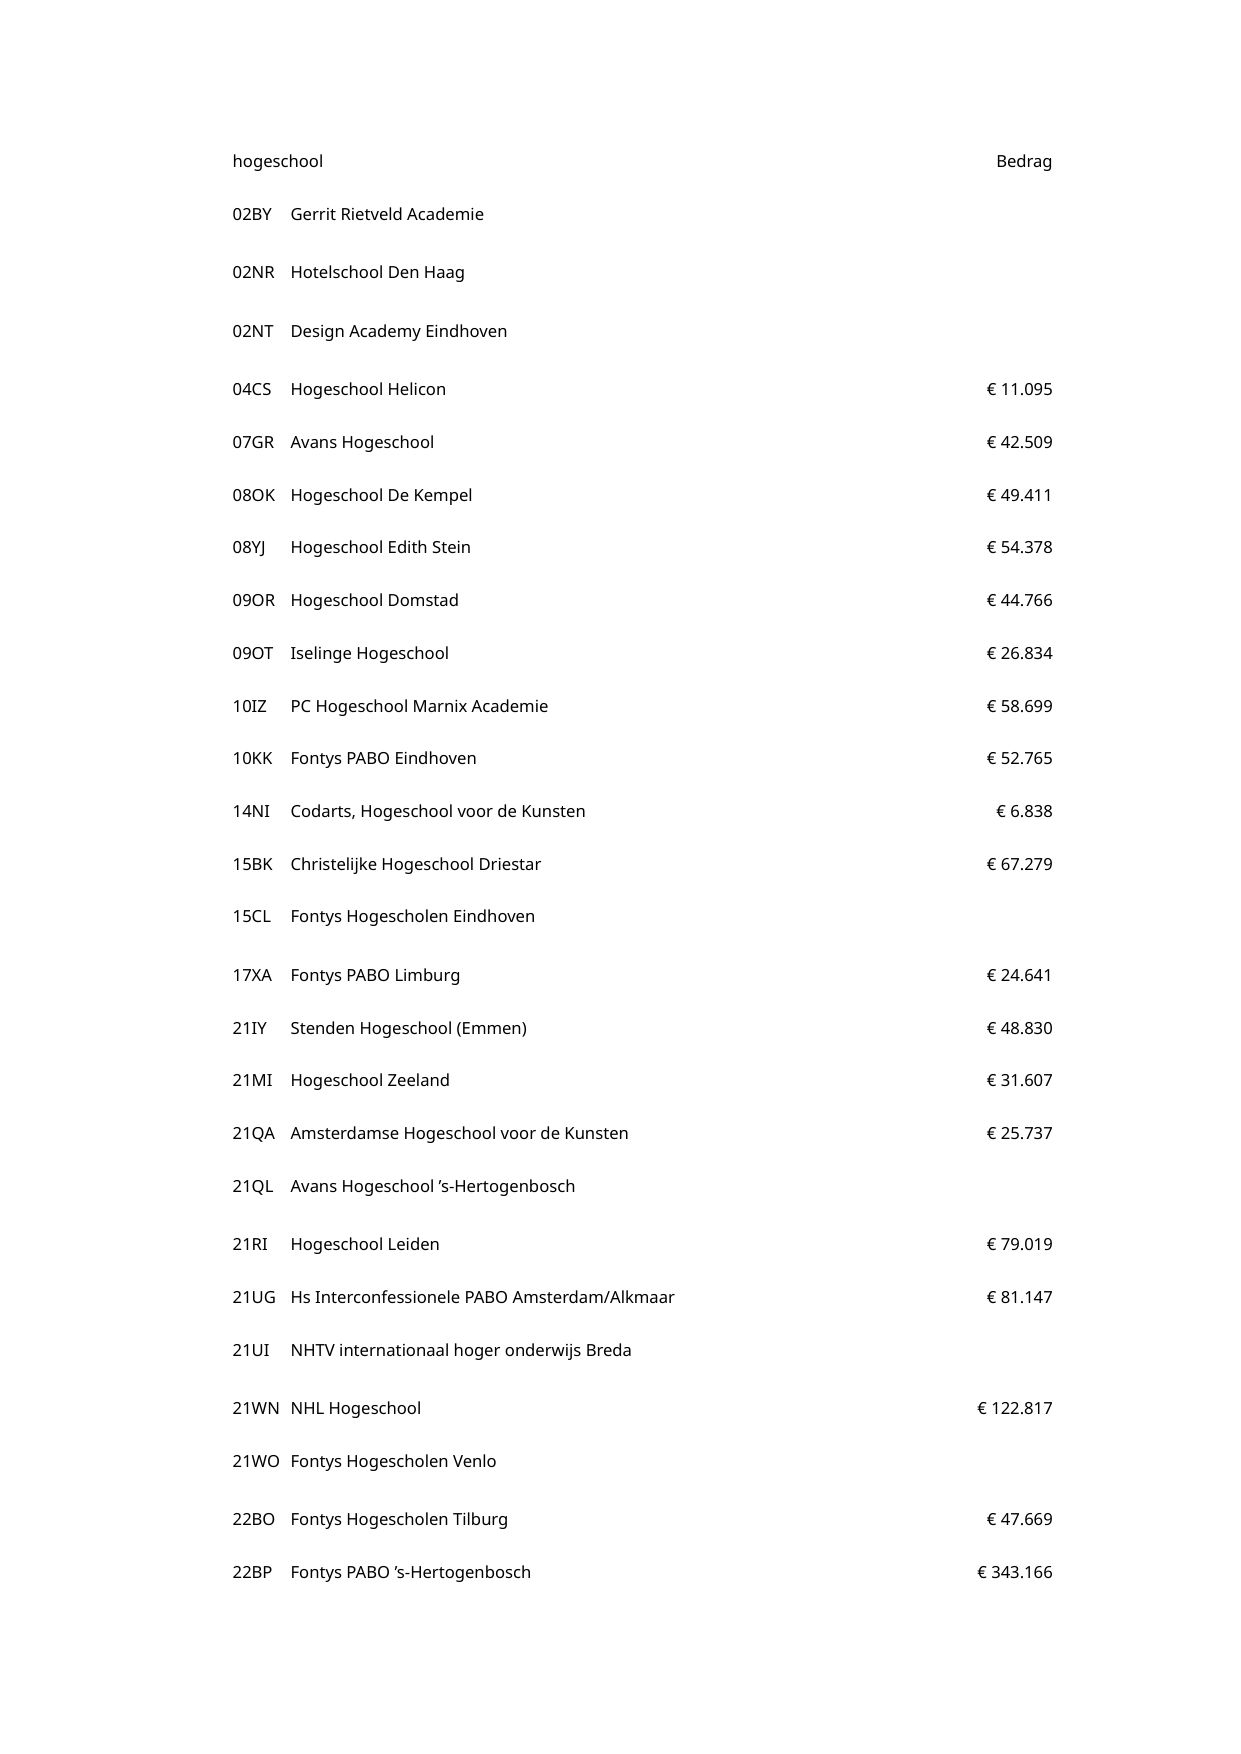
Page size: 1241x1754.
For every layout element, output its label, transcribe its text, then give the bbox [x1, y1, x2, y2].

table_cell Hogeschool Edith Stein [290, 536, 928, 589]
table_cell € 47.669 [928, 1508, 1053, 1561]
table_cell 07GR [233, 431, 290, 483]
table_cell € 343.166 [928, 1561, 1053, 1583]
table_cell [928, 203, 1053, 261]
table_cell 15CL [233, 905, 290, 963]
table_cell € 31.607 [928, 1069, 1053, 1122]
table_cell 21IY [233, 1016, 290, 1069]
table_cell Gerrit Rietveld Academie [290, 203, 928, 261]
table_cell Christelijke Hogeschool Driestar [290, 853, 928, 905]
table_cell € 81.147 [928, 1286, 1053, 1338]
table_cell 21QL [233, 1174, 290, 1233]
table_cell 02NT [233, 320, 290, 378]
table_cell € 122.817 [928, 1397, 1053, 1449]
table_cell € 25.737 [928, 1122, 1053, 1174]
table_cell PC Hogeschool Marnix Academie [290, 694, 928, 747]
table_cell [928, 905, 1053, 963]
table_cell Codarts, Hogeschool voor de Kunsten [290, 800, 928, 852]
table_cell € 24.641 [928, 964, 1053, 1016]
table_cell Fontys PABO ’s-Hertogenbosch [290, 1561, 928, 1583]
table_cell 02NR [233, 261, 290, 319]
table_cell € 26.834 [928, 642, 1053, 694]
table_cell Hogeschool De Kempel [290, 484, 928, 536]
table_cell 09OR [233, 589, 290, 642]
table_cell Hotelschool Den Haag [290, 261, 928, 319]
table_cell [928, 1174, 1053, 1233]
table_cell Hogeschool Zeeland [290, 1069, 928, 1122]
table_cell 02BY [233, 203, 290, 261]
table_cell 15BK [233, 853, 290, 905]
table_cell € 49.411 [928, 484, 1053, 536]
table_cell Fontys Hogescholen Venlo [290, 1449, 928, 1508]
table_cell € 58.699 [928, 694, 1053, 747]
table_cell 21WN [233, 1397, 290, 1449]
table_cell 21UI [233, 1338, 290, 1397]
table_cell Amsterdamse Hogeschool voor de Kunsten [290, 1122, 928, 1174]
table_cell [928, 1449, 1053, 1508]
table_cell Avans Hogeschool ’s-Hertogenbosch [290, 1174, 928, 1233]
table_cell Hogeschool Domstad [290, 589, 928, 642]
table_cell Fontys PABO Eindhoven [290, 747, 928, 800]
table_cell Design Academy Eindhoven [290, 320, 928, 378]
table_cell Fontys Hogescholen Eindhoven [290, 905, 928, 963]
table_cell [928, 261, 1053, 319]
table_cell 21UG [233, 1286, 290, 1338]
table_cell 08OK [233, 484, 290, 536]
table_cell € 67.279 [928, 853, 1053, 905]
table_cell 09OT [233, 642, 290, 694]
table_cell [928, 320, 1053, 378]
table_cell 08YJ [233, 536, 290, 589]
table_cell € 52.765 [928, 747, 1053, 800]
table_cell 21MI [233, 1069, 290, 1122]
table_cell € 44.766 [928, 589, 1053, 642]
table_cell 22BP [233, 1561, 290, 1583]
table_cell 10IZ [233, 694, 290, 747]
table_cell Hogeschool Helicon [290, 378, 928, 431]
table_cell 04CS [233, 378, 290, 431]
table_cell 17XA [233, 964, 290, 1016]
table_cell 10KK [233, 747, 290, 800]
table_cell Iselinge Hogeschool [290, 642, 928, 694]
table_cell Stenden Hogeschool (Emmen) [290, 1016, 928, 1069]
table_cell € 42.509 [928, 431, 1053, 483]
table_cell 22BO [233, 1508, 290, 1561]
table_cell Hs Interconfessionele PABO Amsterdam/Alkmaar [290, 1286, 928, 1338]
table_cell NHL Hogeschool [290, 1397, 928, 1449]
table_cell NHTV internationaal hoger onderwijs Breda [290, 1338, 928, 1397]
table_cell Hogeschool Leiden [290, 1233, 928, 1286]
table_cell € 54.378 [928, 536, 1053, 589]
table_cell Fontys Hogescholen Tilburg [290, 1508, 928, 1561]
table_cell € 48.830 [928, 1016, 1053, 1069]
table_header Bedrag [928, 150, 1053, 203]
table_cell 21QA [233, 1122, 290, 1174]
table_cell Fontys PABO Limburg [290, 964, 928, 1016]
table_cell Avans Hogeschool [290, 431, 928, 483]
table_cell 14NI [233, 800, 290, 852]
table_cell € 11.095 [928, 378, 1053, 431]
table_cell 21WO [233, 1449, 290, 1508]
table_cell 21RI [233, 1233, 290, 1286]
table_cell € 79.019 [928, 1233, 1053, 1286]
table_cell € 6.838 [928, 800, 1053, 852]
table_header hogeschool [233, 150, 928, 203]
table_cell [928, 1338, 1053, 1397]
